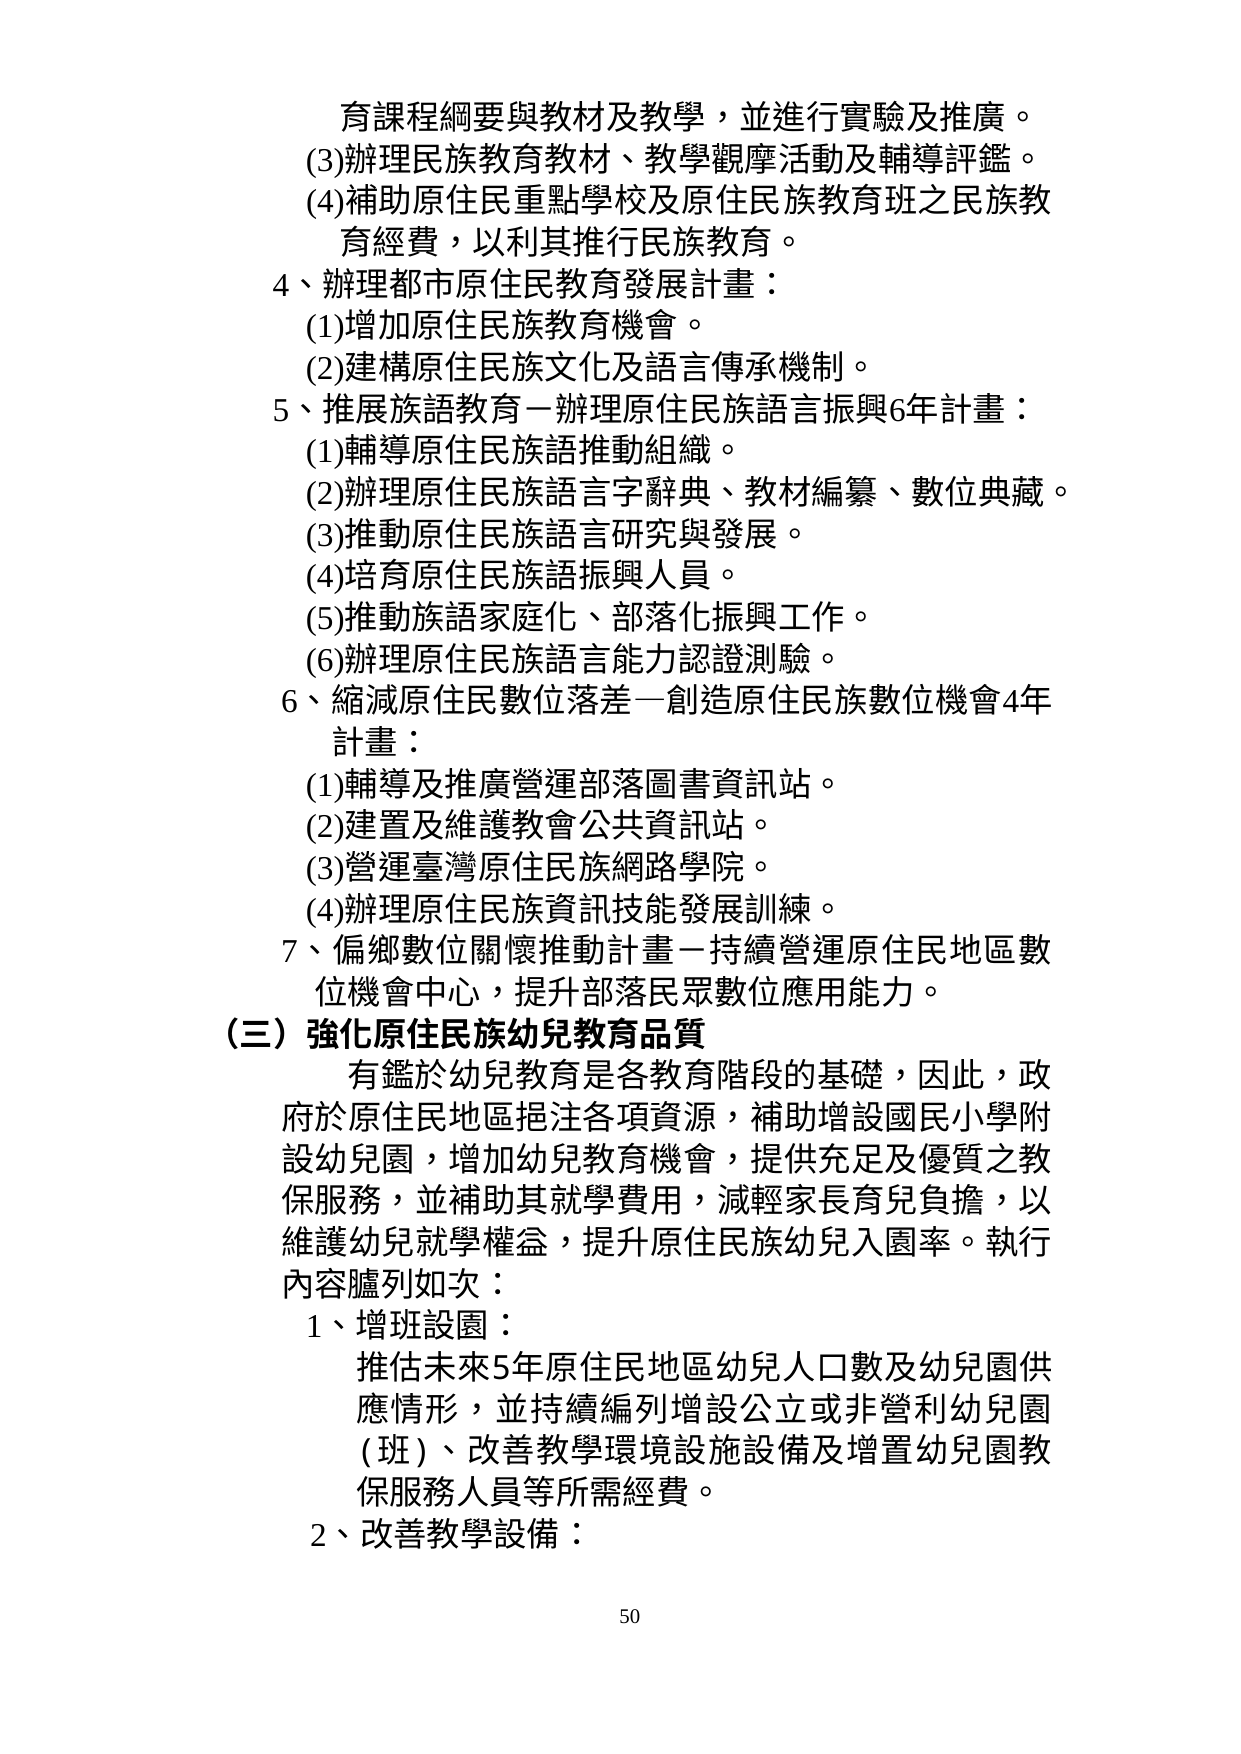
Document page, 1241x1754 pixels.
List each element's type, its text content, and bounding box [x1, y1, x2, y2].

text 6、縮減原住民數位落差—創造原住民族數位機會4年計畫： [281, 679, 1053, 763]
text (2)建構原住民族文化及語言傳承機制。 [206, 346, 1053, 388]
text (4)補助原住民重點學校及原住民族教育班之民族教育經費，以利其推行民族教育。 [306, 179, 1053, 263]
text 5、推展族語教育－辦理原住民族語言振興6年計畫： [206, 388, 1053, 429]
text 2、改善教學設備： [310, 1513, 1053, 1554]
text (1)輔導原住民族語推動組織。 [206, 429, 1053, 471]
text (6)辦理原住民族語言能力認證測驗。 [206, 638, 1053, 679]
text (1)輔導及推廣營運部落圖書資訊站。 [206, 763, 1053, 804]
text (5)推動族語家庭化、部落化振興工作。 [206, 596, 1053, 638]
text (4)培育原住民族語振興人員。 [206, 554, 1053, 596]
text (1)增加原住民族教育機會。 [206, 304, 1053, 346]
text 有鑑於幼兒教育是各教育階段的基礎，因此，政府於原住民地區挹注各項資源，補助增設國民小學附設幼兒園，增加幼兒教育機會，提供充足及優質之教保服務，並補助其就學費用，減輕家長育兒負擔，以維護幼兒就學權益，提升原住民族幼兒入園率。執行內容臚列如次： [281, 1054, 1053, 1304]
text (3)推動原住民族語言研究與發展。 [206, 513, 1053, 554]
text 1、增班設園： [206, 1304, 1053, 1346]
text (3)營運臺灣原住民族網路學院。 [206, 846, 1053, 888]
text 7、偏鄉數位關懷推動計畫－持續營運原住民地區數位機會中心，提升部落民眾數位應用能力。 [281, 929, 1053, 1013]
text (4)辦理原住民族資訊技能發展訓練。 [206, 888, 1053, 929]
text 推估未來5年原住民地區幼兒人口數及幼兒園供應情形，並持續編列增設公立或非營利幼兒園(班)、改善教學環境設施設備及增置幼兒園教保服務人員等所需經費。 [356, 1346, 1053, 1513]
text (3)辦理民族教育教材、教學觀摩活動及輔導評鑑。 [206, 138, 1053, 179]
text (2)建置及維護教會公共資訊站。 [206, 804, 1053, 846]
text 育課程綱要與教材及教學，並進行實驗及推廣。 [306, 96, 1053, 138]
text 4、辦理都市原住民教育發展計畫： [206, 263, 1053, 304]
text （三）強化原住民族幼兒教育品質 [206, 1013, 1053, 1054]
text (2)辦理原住民族語言字辭典、教材編纂、數位典藏。 [206, 471, 1053, 513]
